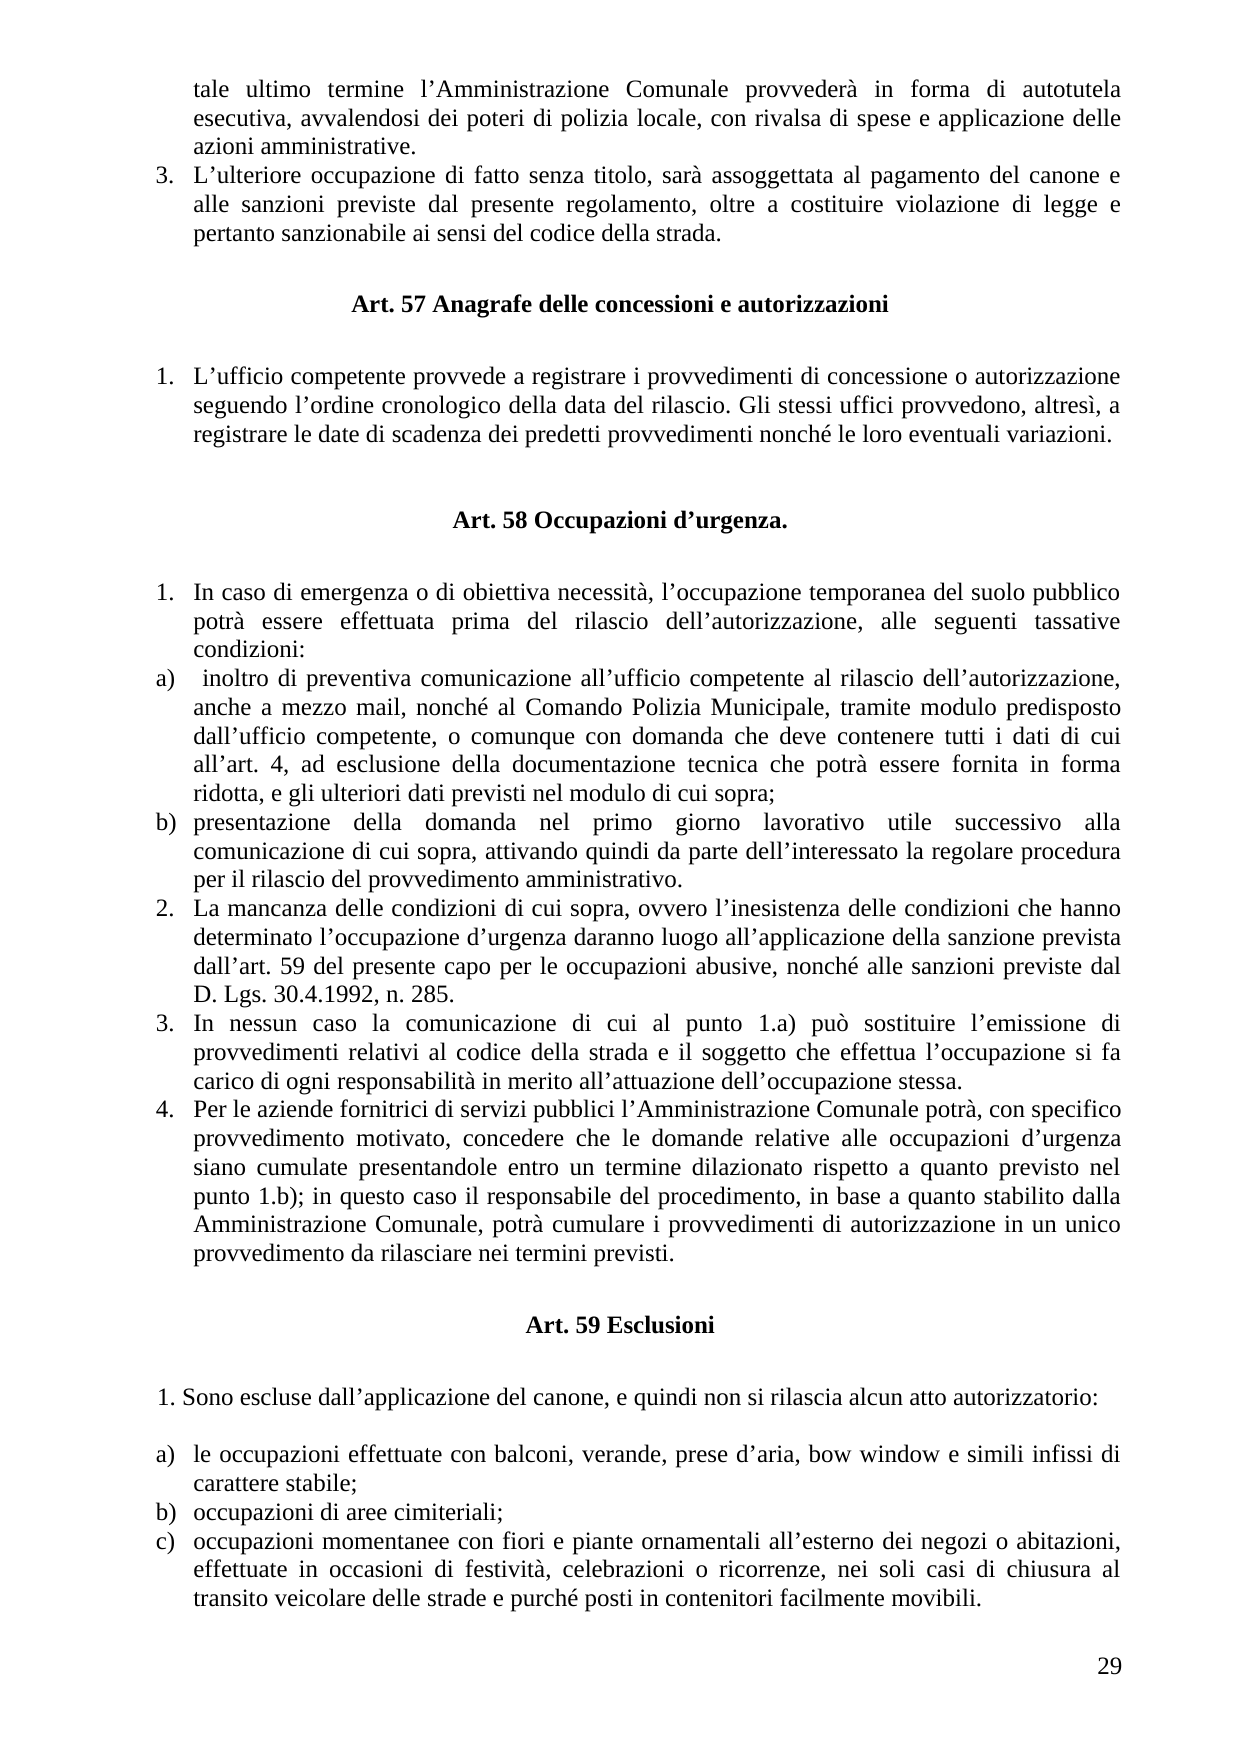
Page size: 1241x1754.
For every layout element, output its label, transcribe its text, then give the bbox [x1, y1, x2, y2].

list inoltro di preventiva comunicazione all’ufficio competente al rilascio dell’autorizzazione, anche a mezzo mail, nonché al Comando Polizia Municipale, tramite modulo predisposto dall’ufficio competente, o comunque con domanda che deve contenere tutti i dati di cui all’art. 4, ad esclusione della documentazione tecnica che potrà essere fornita in forma ridotta, e gli ulteriori dati previsti nel modulo di cui sopra; [156, 663, 1122, 807]
list occupazioni momentanee con fiori e piante ornamentali all’esterno dei negozi o abitazioni, effettuate in occasioni di festività, celebrazioni o ricorrenze, nei soli casi di chiusura al transito veicolare delle strade e purché posti in contenitori facilmente movibili. [156, 1526, 1122, 1612]
list tale ultimo termine l’Amministrazione Comunale provvederà in forma di autotutela esecutiva, avvalendosi dei poteri di polizia locale, con rivalsa di spese e applicazione delle azioni amministrative. [155, 74, 1122, 160]
list In nessun caso la comunicazione di cui al punto 1.a) può sostituire l’emissione di provvedimenti relativi al codice della strada e il soggetto che effettua l’occupazione si fa carico di ogni responsabilità in merito all’attuazione dell’occupazione stessa. [156, 1008, 1122, 1094]
list occupazioni di aree cimiteriali; [156, 1497, 1122, 1526]
list L’ulteriore occupazione di fatto senza titolo, sarà assoggettata al pagamento del canone e alle sanzioni previste dal presente regolamento, oltre a costituire violazione di legge e pertanto sanzionabile ai sensi del codice della strada. [155, 160, 1122, 246]
subtitle Art. 58 occupazioni d’urgenza. [118, 505, 1122, 534]
list presentazione della domanda nel primo giorno lavorativo utile successivo alla comunicazione di cui sopra, attivando quindi da parte dell’interessato la regolare procedura per il rilascio del provvedimento amministrativo. [156, 807, 1122, 893]
subtitle Art. 59 Esclusioni [118, 1310, 1122, 1339]
list La mancanza delle condizioni di cui sopra, ovvero l’inesistenza delle condizioni che hanno determinato l’occupazione d’urgenza daranno luogo all’applicazione della sanzione prevista dall’art. 59 del presente capo per le occupazioni abusive, nonché alle sanzioni previste dal D. Lgs. 30.4.1992, n. 285. [156, 893, 1122, 1008]
list le occupazioni effettuate con balconi, verande, prese d’aria, bow window e simili infissi di carattere stabile; [156, 1439, 1122, 1497]
list In caso di emergenza o di obiettiva necessità, l’occupazione temporanea del suolo pubblico potrà essere effettuata prima del rilascio dell’autorizzazione, alle seguenti tassative condizioni: [156, 577, 1122, 663]
list L’ufficio competente provvede a registrare i provvedimenti di concessione o autorizzazione seguendo l’ordine cronologico della data del rilascio. Gli stessi uffici provvedono, altresì, a registrare le date di scadenza dei predetti provvedimenti nonché le loro eventuali variazioni. [156, 361, 1122, 448]
list Per le aziende fornitrici di servizi pubblici l’Amministrazione Comunale potrà, con specifico provvedimento motivato, concedere che le domande relative alle occupazioni d’urgenza siano cumulate presentandole entro un termine dilazionato rispetto a quanto previsto nel punto 1.b); in questo caso il responsabile del procedimento, in base a quanto stabilito dalla Amministrazione Comunale, potrà cumulare i provvedimenti di autorizzazione in un unico provvedimento da rilasciare nei termini previsti. [156, 1094, 1122, 1267]
text 1. Sono escluse dall’applicazione del canone, e quindi non si rilascia alcun atto autorizzatorio: [151, 1382, 1122, 1411]
subtitle Art. 57 Anagrafe delle concessioni e autorizzazioni [118, 289, 1122, 318]
